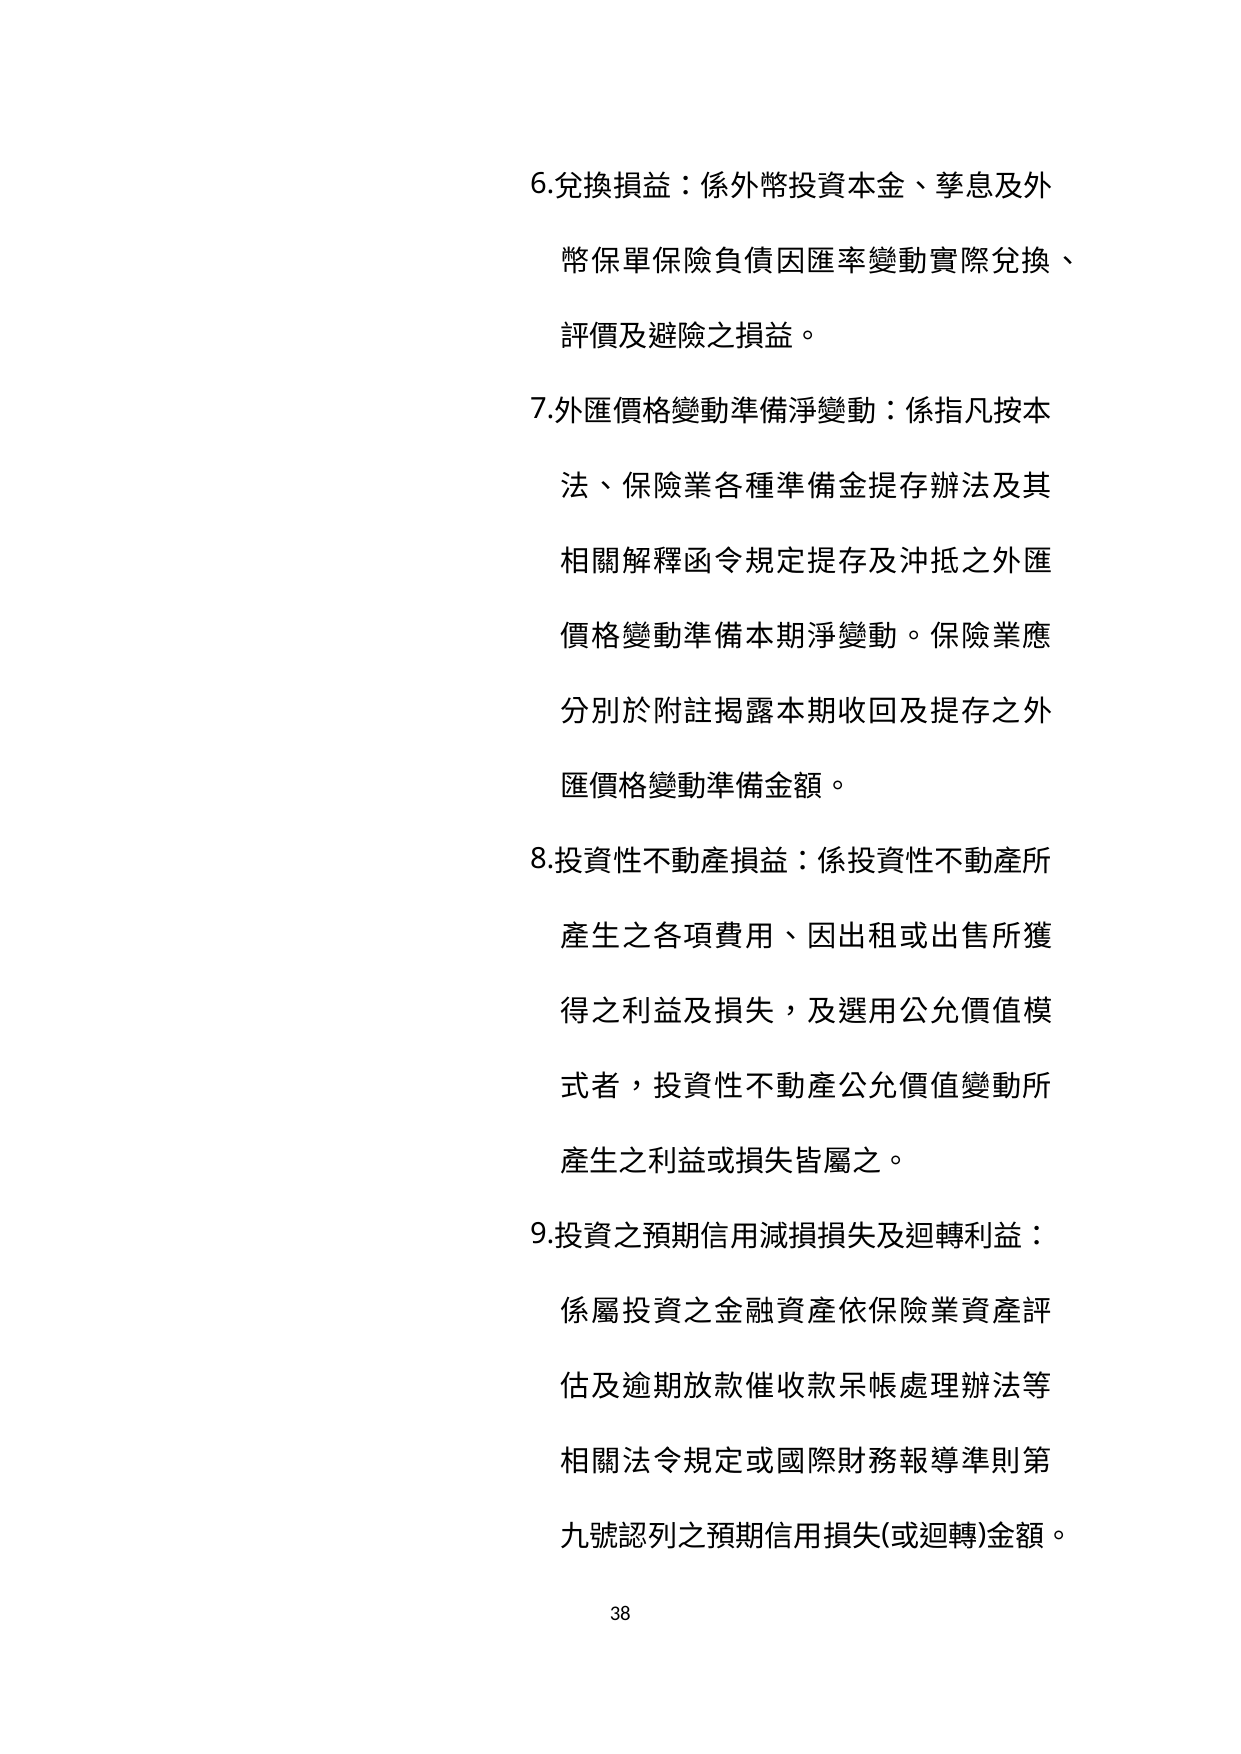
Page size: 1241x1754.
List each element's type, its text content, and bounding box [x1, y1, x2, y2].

text 6.兌換損益：係外幣投資本金、孳息及外幣保單保險負債因匯率變動實際兌換、評價及避險之損益。 [530, 162, 1053, 387]
text 8.投資性不動產損益：係投資性不動產所產生之各項費用、因出租或出售所獲得之利益及損失，及選用公允價值模式者，投資性不動產公允價值變動所產生之利益或損失皆屬之。 [530, 837, 1053, 1212]
text 9.投資之預期信用減損損失及迴轉利益：係屬投資之金融資產依保險業資產評估及逾期放款催收款呆帳處理辦法等相關法令規定或國際財務報導準則第九號認列之預期信用損失(或迴轉)金額。 [530, 1212, 1053, 1587]
text 7.外匯價格變動準備淨變動：係指凡按本法、保險業各種準備金提存辦法及其相關解釋函令規定提存及沖抵之外匯價格變動準備本期淨變動。保險業應分別於附註揭露本期收回及提存之外匯價格變動準備金額。 [530, 387, 1053, 837]
